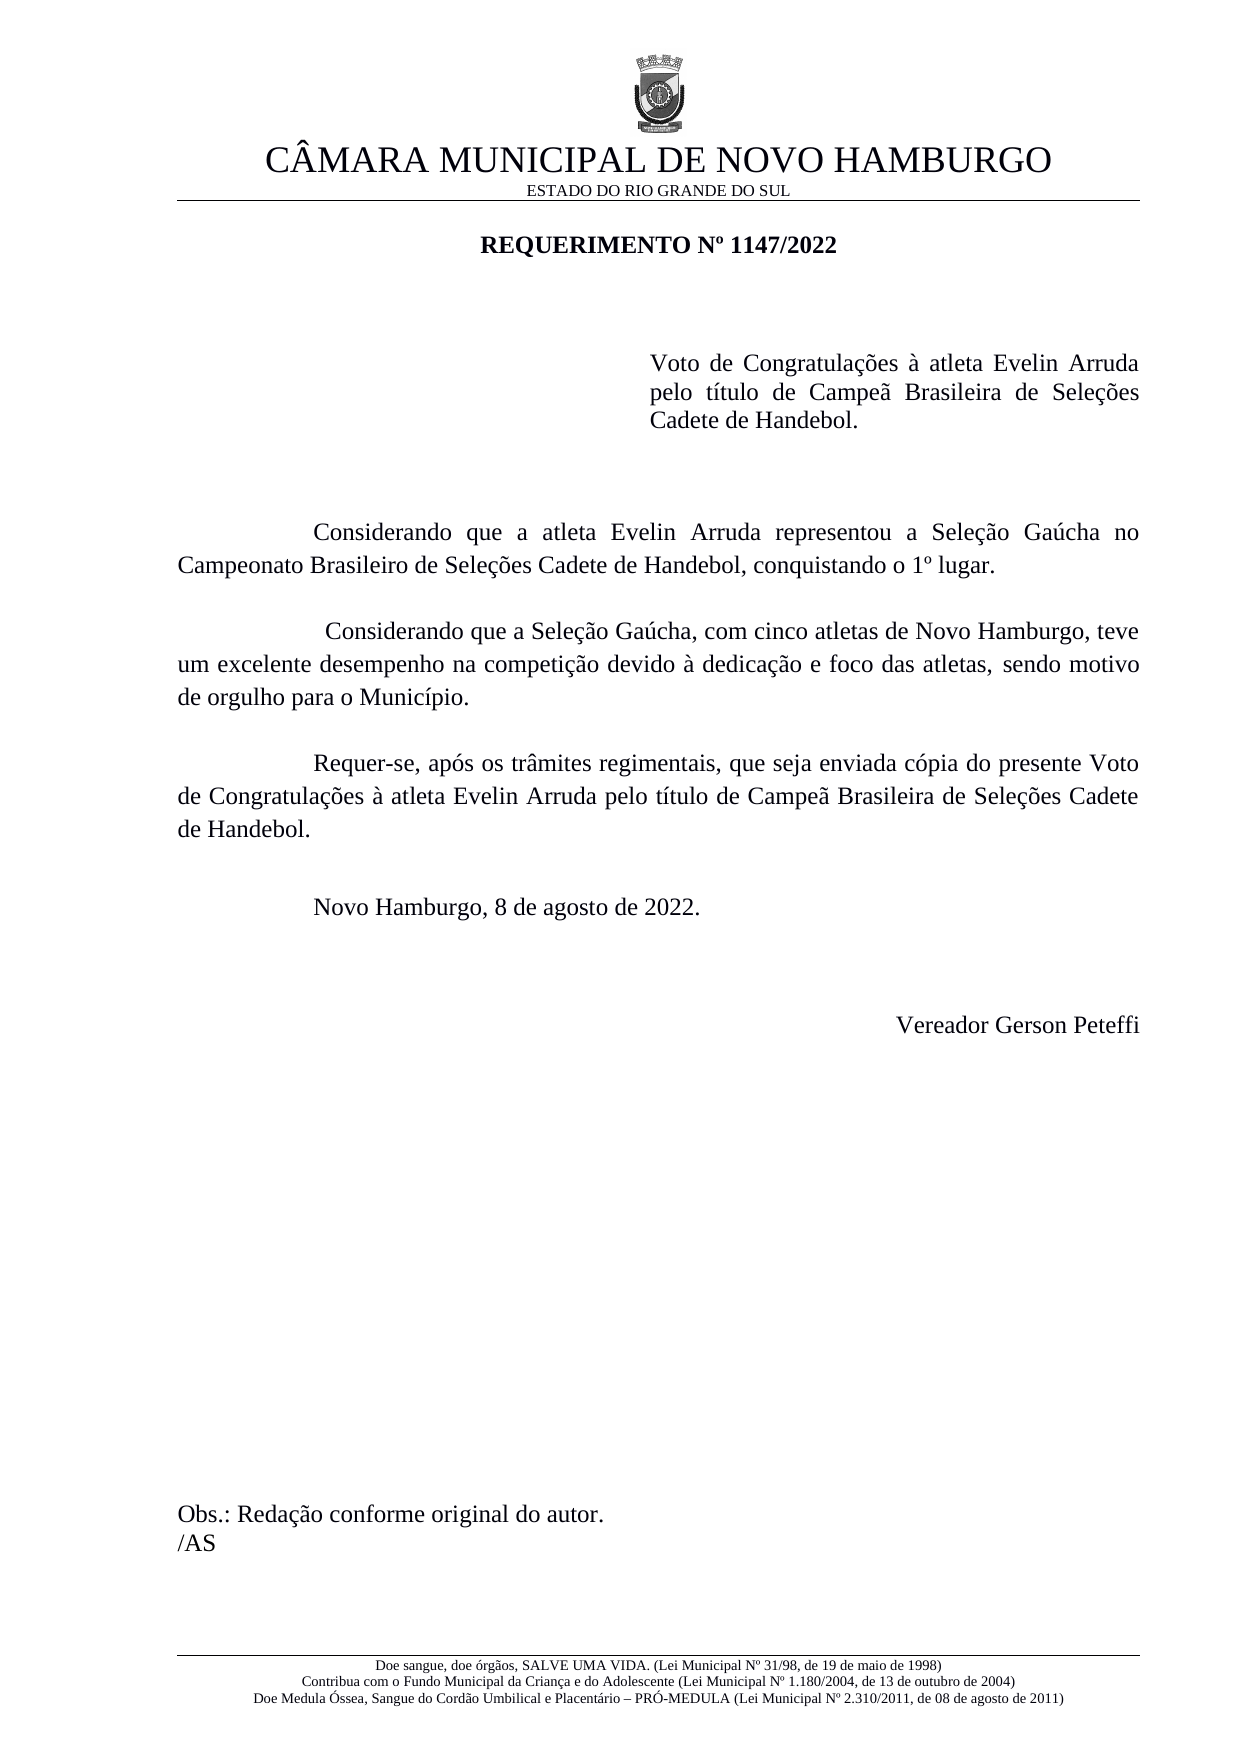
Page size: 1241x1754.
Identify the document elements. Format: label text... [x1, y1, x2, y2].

text Obs.: Redação conforme original do autor. [177, 1499, 1140, 1528]
text /AS [177, 1528, 1140, 1556]
text Novo Hamburgo, 8 de agosto de 2022. [177, 892, 1140, 921]
text Considerando que a atleta Evelin Arruda representou a Seleção Gaúcha no Campeonato Brasileiro de Seleções Cadete de Handebol, conquistando o 1º lugar. [177, 517, 1140, 579]
text Considerando que a Seleção Gaúcha, com cinco atletas de Novo Hamburgo, teve um excelente desempenho na competição devido à dedicação e foco das atletas, sendo motivo de orgulho para o Município. [177, 583, 1140, 711]
text Voto de Congratulações à atleta Evelin Arruda pelo título de Campeã Brasileira de Seleções Cadete de Handebol. [649, 348, 1140, 434]
text Requer-se, após os trâmites regimentais, que seja enviada cópia do presente Voto de Congratulações à atleta Evelin Arruda pelo título de Campeã Brasileira de Seleções Cadete de Handebol. [177, 748, 1140, 843]
text Vereador Gerson Peteffi [177, 1010, 1140, 1039]
text REQUERIMENTO Nº 1147/2022 [177, 231, 1140, 259]
